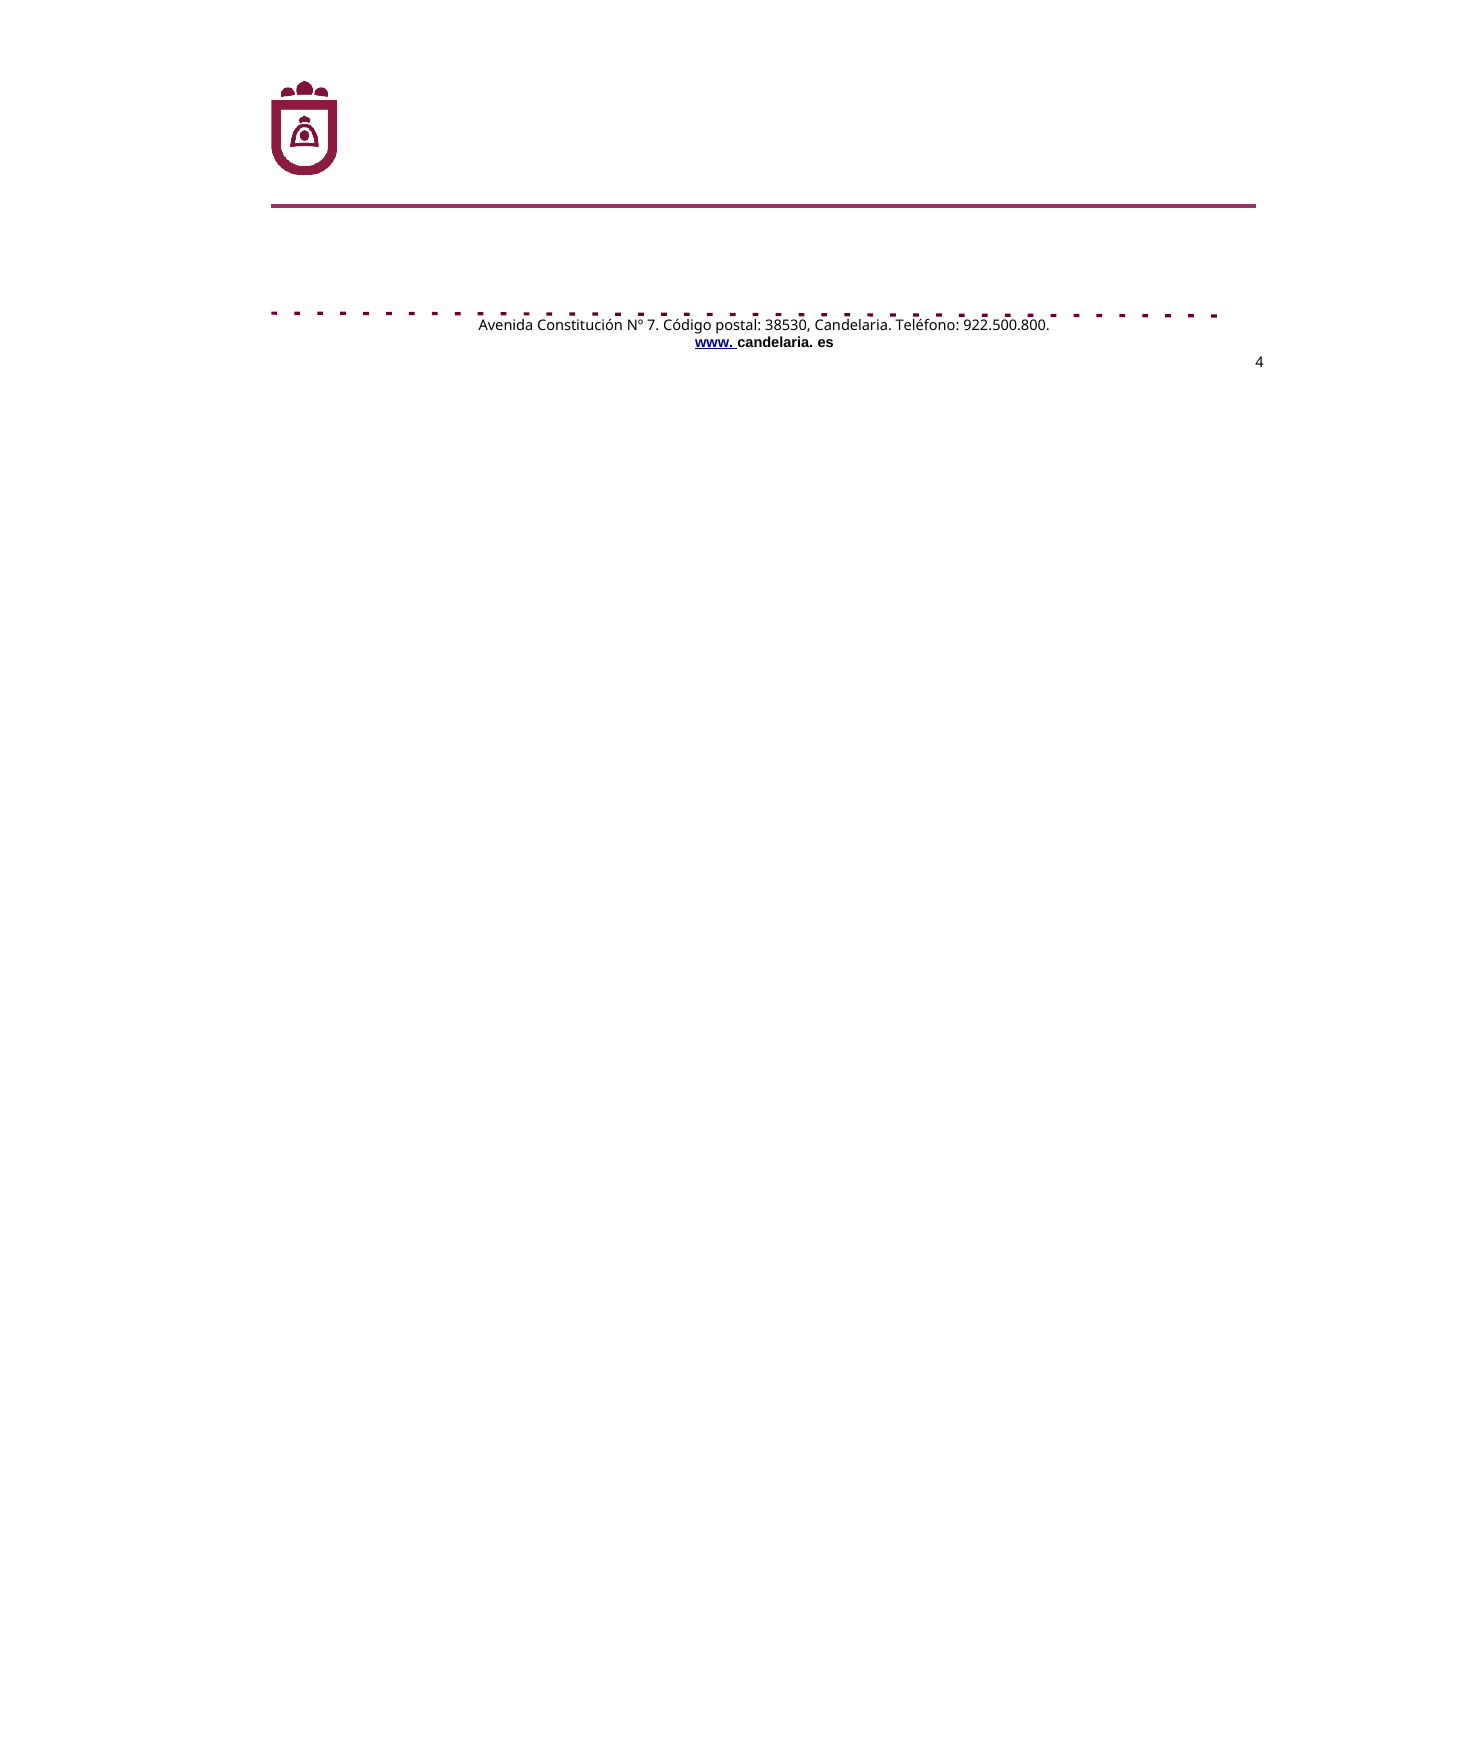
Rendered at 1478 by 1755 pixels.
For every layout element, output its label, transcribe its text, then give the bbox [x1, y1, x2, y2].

text www. candelaria. es [383, 334, 1146, 351]
text Avenida Constitución Nº 7. Código postal: 38530, Candelaria. Teléfono: 922.500.800. [382, 317, 1146, 334]
text 4 [37, 351, 1263, 371]
